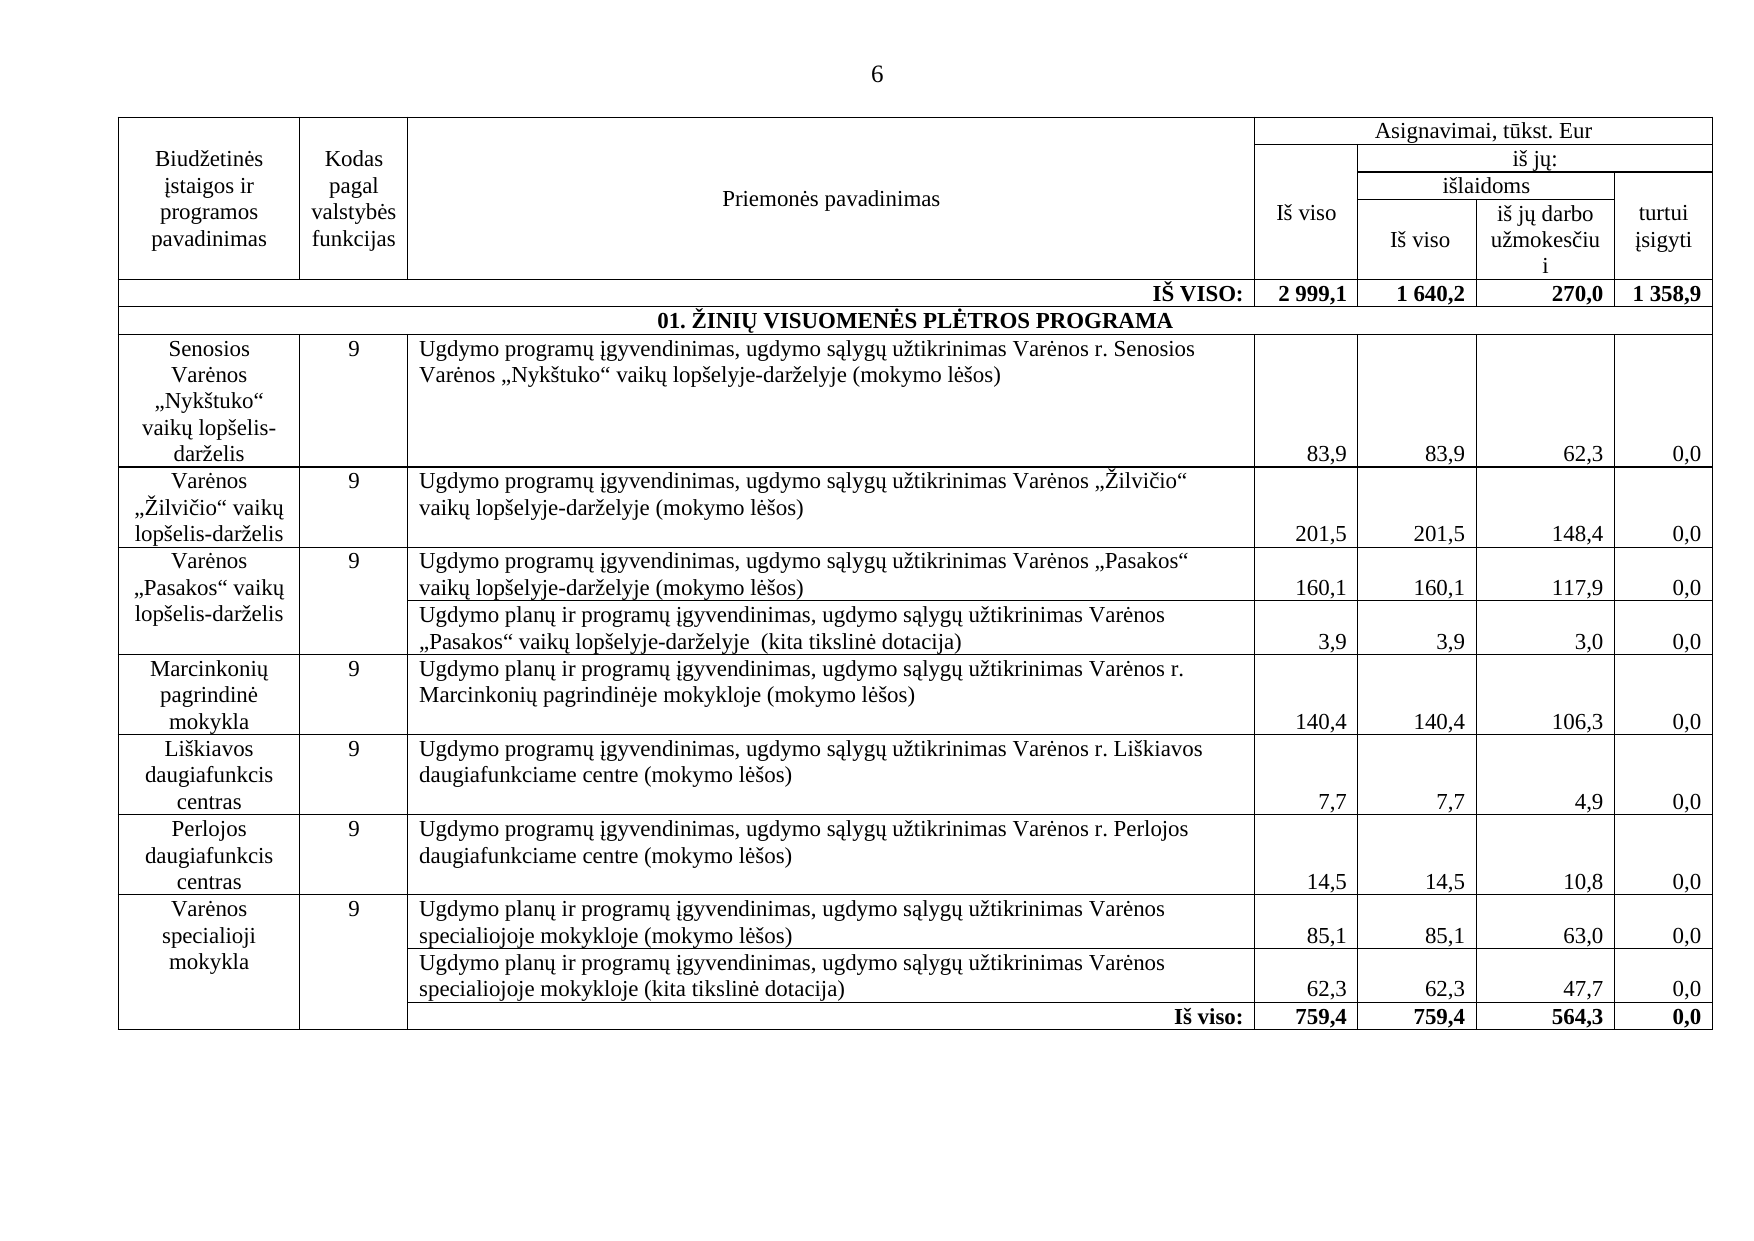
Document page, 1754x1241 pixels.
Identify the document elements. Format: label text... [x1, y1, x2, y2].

table_cell 564,3 [1477, 1003, 1614, 1029]
table_cell Ugdymo planų ir programų įgyvendinimas, ugdymo sąlygų užtikrinimas Varėnos r. Marcinkonių pagrindinėje mokykloje (mokymo lėšos) [408, 655, 1254, 734]
table_cell Ugdymo programų įgyvendinimas, ugdymo sąlygų užtikrinimas Varėnos r. Senosios Varėnos „Nykštuko“ vaikų lopšelyje-darželyje (mokymo lėšos) [408, 335, 1254, 466]
table_cell turtui įsigyti [1615, 173, 1712, 279]
table_cell 85,1 [1255, 895, 1357, 948]
table_cell 140,4 [1255, 655, 1357, 734]
table_cell 0,0 [1615, 815, 1712, 894]
table_cell 0,0 [1615, 895, 1712, 948]
table_cell 160,1 [1255, 548, 1357, 600]
table_cell 9 [300, 815, 407, 894]
table_cell 140,4 [1358, 655, 1476, 734]
table_cell Ugdymo planų ir programų įgyvendinimas, ugdymo sąlygų užtikrinimas Varėnos specialiojoje mokykloje (mokymo lėšos) [408, 895, 1254, 948]
table_cell Liškiavos daugiafunkcis centras [119, 735, 299, 814]
table_cell 2 999,1 [1255, 280, 1357, 306]
table_cell 14,5 [1255, 815, 1357, 894]
table_cell 1 640,2 [1358, 280, 1476, 306]
table_cell Ugdymo programų įgyvendinimas, ugdymo sąlygų užtikrinimas Varėnos r. Liškiavos daugiafunkciame centre (mokymo lėšos) [408, 735, 1254, 814]
table_cell 4,9 [1477, 735, 1614, 814]
table_header Kodas pagal valstybės funkcijas [300, 118, 407, 279]
table_cell 3,0 [1477, 601, 1614, 654]
table_cell 9 [300, 468, 407, 547]
table_cell 1 358,9 [1615, 280, 1712, 306]
table_cell iš jų darbo užmokesčiui [1477, 200, 1614, 279]
table_cell 9 [300, 895, 407, 1029]
table_cell 201,5 [1358, 468, 1476, 547]
table_cell Marcinkonių pagrindinė mokykla [119, 655, 299, 734]
table_cell 201,5 [1255, 468, 1357, 547]
table_cell 62,3 [1477, 335, 1614, 466]
table_cell 62,3 [1358, 949, 1476, 1002]
table_cell 9 [300, 655, 407, 734]
table_cell 759,4 [1255, 1003, 1357, 1029]
table_cell 117,9 [1477, 548, 1614, 600]
table_cell Varėnos „Žilvičio“ vaikų lopšelis-darželis [119, 468, 299, 547]
table_cell 62,3 [1255, 949, 1357, 1002]
table_cell 0,0 [1615, 548, 1712, 600]
table_cell 106,3 [1477, 655, 1614, 734]
table_cell 9 [300, 548, 407, 654]
table_cell 0,0 [1615, 468, 1712, 547]
table_cell 01. ŽINIŲ VISUOMENĖS PLĖTROS PROGRAMA [119, 307, 1712, 334]
table_cell Varėnos „Pasakos“ vaikų lopšelis-darželis [119, 548, 299, 654]
table_cell 10,8 [1477, 815, 1614, 894]
table_cell 9 [300, 335, 407, 466]
table_cell 0,0 [1615, 655, 1712, 734]
table_cell 160,1 [1358, 548, 1476, 600]
table_cell Iš viso: [408, 1003, 1254, 1029]
table_cell 148,4 [1477, 468, 1614, 547]
table_cell 0,0 [1615, 949, 1712, 1002]
table_cell 47,7 [1477, 949, 1614, 1002]
table_cell 759,4 [1358, 1003, 1476, 1029]
table_cell Iš viso [1255, 145, 1357, 279]
table_cell 270,0 [1477, 280, 1614, 306]
table_cell IŠ VISO: [119, 280, 1254, 306]
table_cell 9 [300, 735, 407, 814]
table_cell Ugdymo programų įgyvendinimas, ugdymo sąlygų užtikrinimas Varėnos „Žilvičio“ vaikų lopšelyje-darželyje (mokymo lėšos) [408, 468, 1254, 547]
table_cell 83,9 [1255, 335, 1357, 466]
table_cell 63,0 [1477, 895, 1614, 948]
table_cell 14,5 [1358, 815, 1476, 894]
table_cell 3,9 [1255, 601, 1357, 654]
table_cell 3,9 [1358, 601, 1476, 654]
table_cell 0,0 [1615, 601, 1712, 654]
table_cell iš jų: [1358, 145, 1712, 171]
table_cell 0,0 [1615, 735, 1712, 814]
table_cell Varėnos specialioji mokykla [119, 895, 299, 1029]
table_cell 0,0 [1615, 335, 1712, 466]
table_cell Perlojos daugiafunkcis centras [119, 815, 299, 894]
table_header Priemonės pavadinimas [408, 118, 1254, 279]
table_cell išlaidoms [1358, 173, 1614, 199]
table_cell 83,9 [1358, 335, 1476, 466]
table_cell Ugdymo programų įgyvendinimas, ugdymo sąlygų užtikrinimas Varėnos r. Perlojos daugiafunkciame centre (mokymo lėšos) [408, 815, 1254, 894]
table_cell Iš viso [1358, 200, 1476, 279]
table_header Asignavimai, tūkst. Eur [1255, 118, 1712, 144]
table_cell 7,7 [1255, 735, 1357, 814]
table_cell Ugdymo planų ir programų įgyvendinimas, ugdymo sąlygų užtikrinimas Varėnos „Pasakos“ vaikų lopšelyje-darželyje (kita tikslinė dotacija) [408, 601, 1254, 654]
table_cell 85,1 [1358, 895, 1476, 948]
table_cell Ugdymo planų ir programų įgyvendinimas, ugdymo sąlygų užtikrinimas Varėnos specialiojoje mokykloje (kita tikslinė dotacija) [408, 949, 1254, 1002]
table_cell 7,7 [1358, 735, 1476, 814]
table_cell Senosios Varėnos „Nykštuko“ vaikų lopšelis-darželis [119, 335, 299, 466]
table_cell 0,0 [1615, 1003, 1712, 1029]
table_cell Ugdymo programų įgyvendinimas, ugdymo sąlygų užtikrinimas Varėnos „Pasakos“ vaikų lopšelyje-darželyje (mokymo lėšos) [408, 548, 1254, 600]
table_header Biudžetinės įstaigos ir programos pavadinimas [119, 118, 299, 279]
